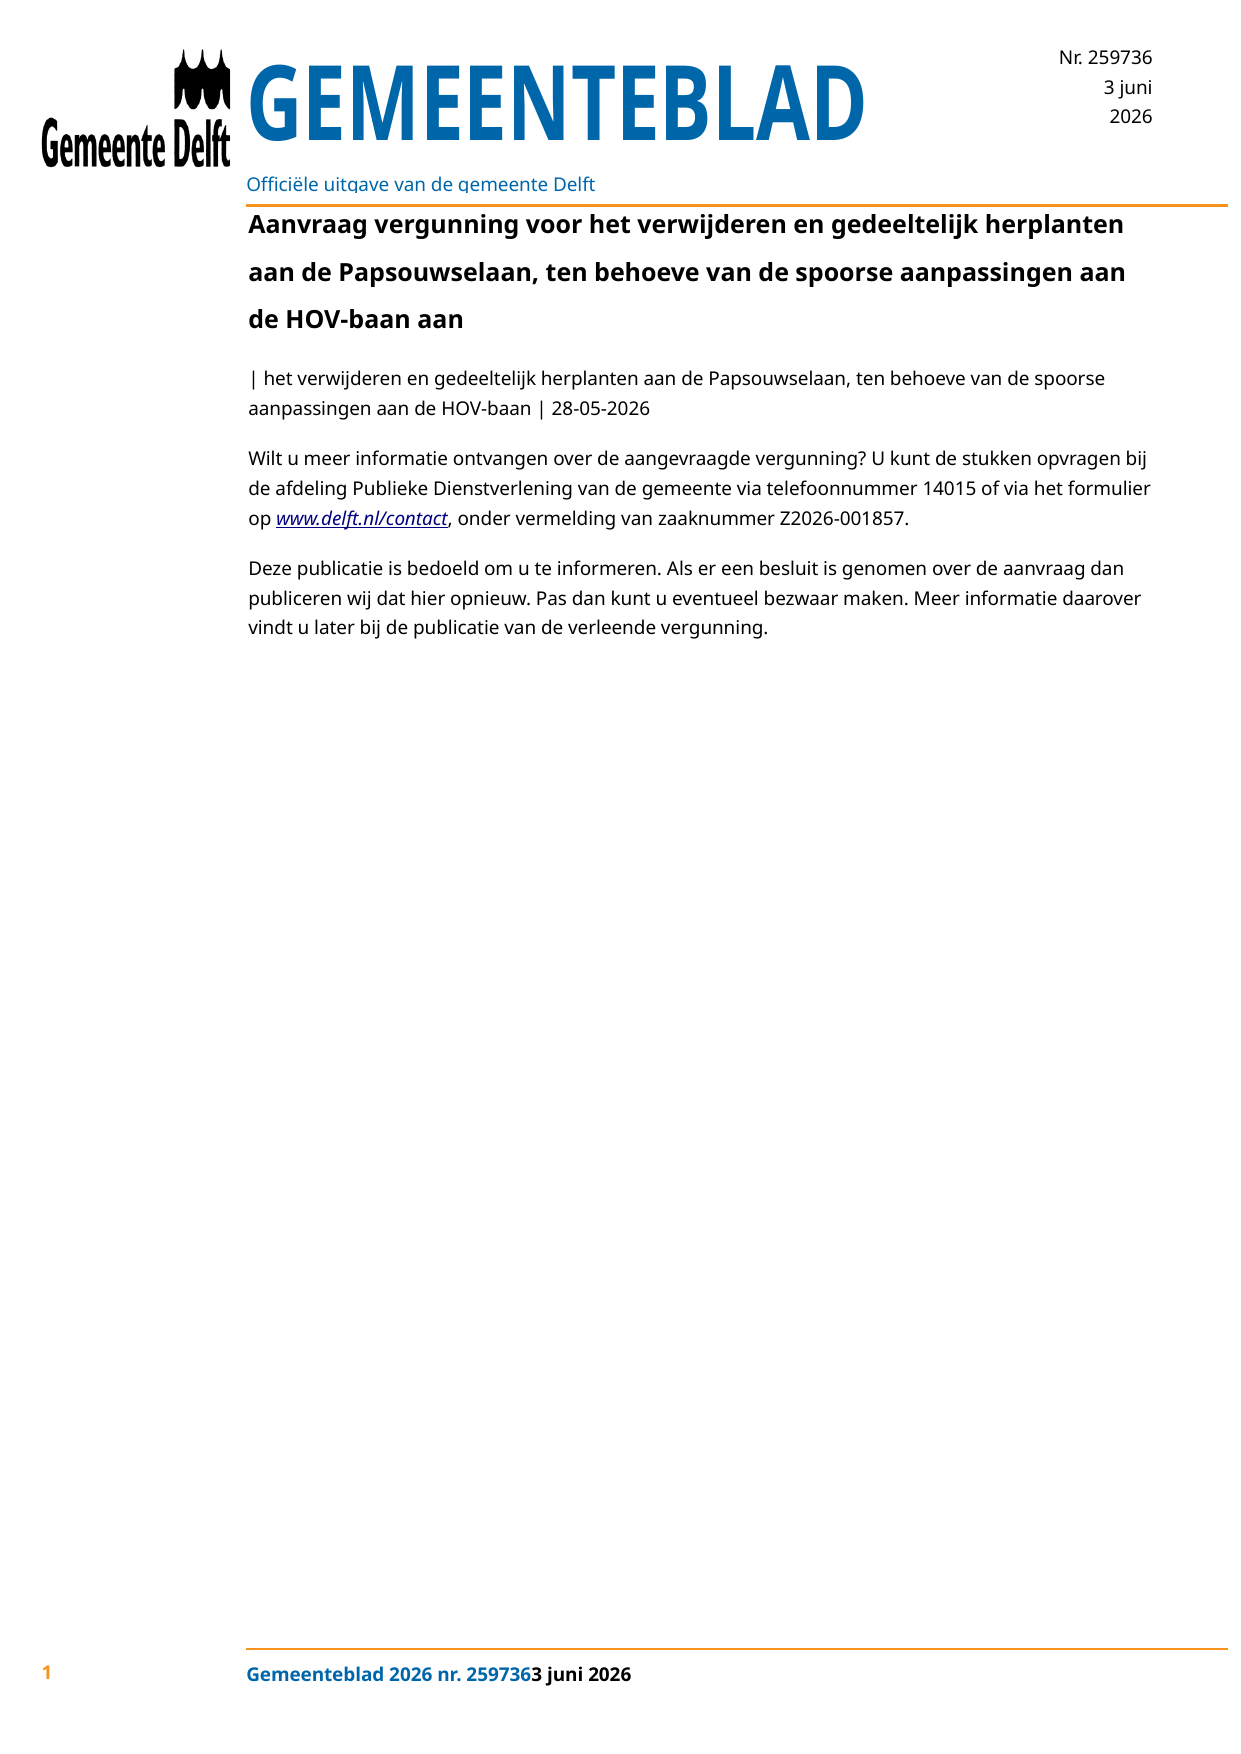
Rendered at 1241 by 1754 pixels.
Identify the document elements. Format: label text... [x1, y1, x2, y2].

text Wilt u meer informatie ontvangen over de aangevraagde vergunning? U kunt de stukken opvragen bij de afdeling Publieke Dienstverlening van de gemeente via telefoonnummer 14015 of via het formulier op www.delft.nl/contact, onder vermelding van zaaknummer Z2026-001857. [248, 446, 1152, 530]
text Deze publicatie is bedoeld om u te informeren. Als er een besluit is genomen over de aanvraag dan publiceren wij dat hier opnieuw. Pas dan kunt u eventueel bezwaar maken. Meer informatie daarover vindt u later bij de publicatie van de verleende vergunning. [248, 555, 1152, 640]
text | het verwijderen en gedeeltelijk herplanten aan de Papsouwselaan, ten behoeve van de spoorse aanpassingen aan de HOV-baan | 28-05-2026 [248, 366, 1152, 421]
text Aanvraag vergunning voor het verwijderen en gedeeltelijk herplanten aan de Papsouwselaan, ten behoeve van de spoorse aanpassingen aan de HOV-baan aan [248, 207, 1152, 336]
picture [41, 47, 231, 172]
